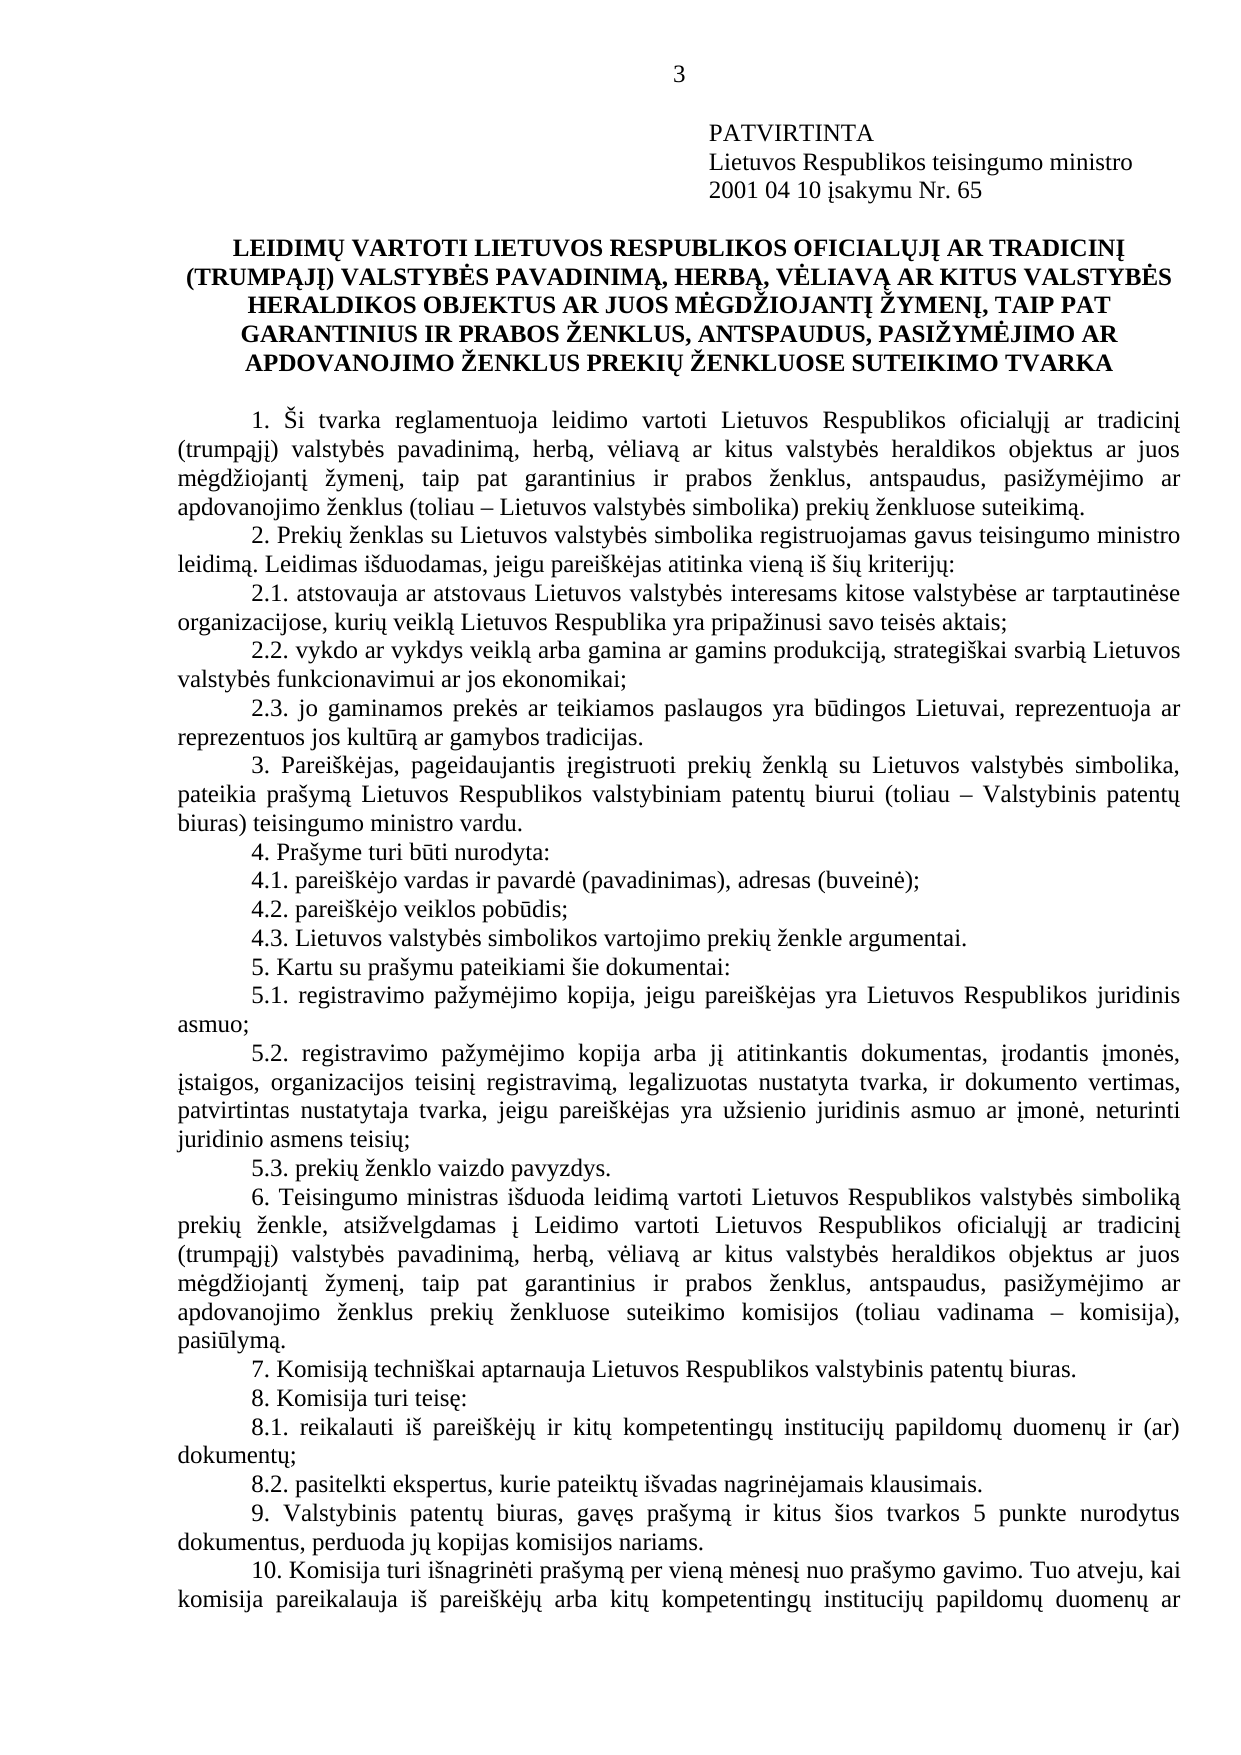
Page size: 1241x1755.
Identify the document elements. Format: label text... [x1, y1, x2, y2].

text 8.1. reikalauti iš pareiškėjų ir kitų kompetentingų institucijų papildomų duomenų ir (ar) dokumentų; [177, 1412, 1181, 1469]
text 3. Pareiškėjas, pageidaujantis įregistruoti prekių ženklą su Lietuvos valstybės simbolika, pateikia prašymą Lietuvos Respublikos valstybiniam patentų biurui (toliau – Valstybinis patentų biuras) teisingumo ministro vardu. [177, 751, 1181, 837]
text 2.1. atstovauja ar atstovaus Lietuvos valstybės interesams kitose valstybėse ar tarptautinėse organizacijose, kurių veiklą Lietuvos Respublika yra pripažinusi savo teisės aktais; [177, 578, 1181, 636]
text 2001 04 10 įsakymu Nr. 65 [177, 176, 1181, 204]
text 5.3. prekių ženklo vaizdo pavyzdys. [177, 1153, 1181, 1182]
text 2.2. vykdo ar vykdys veiklą arba gamina ar gamins produkciją, strategiškai svarbią Lietuvos valstybės funkcionavimui ar jos ekonomikai; [177, 636, 1181, 693]
text 2. Prekių ženklas su Lietuvos valstybės simbolika registruojamas gavus teisingumo ministro leidimą. Leidimas išduodamas, jeigu pareiškėjas atitinka vieną iš šių kriterijų: [177, 521, 1181, 578]
text 4.2. pareiškėjo veiklos pobūdis; [177, 894, 1181, 923]
text 4.3. Lietuvos valstybės simbolikos vartojimo prekių ženkle argumentai. [177, 923, 1181, 952]
text 10. Komisija turi išnagrinėti prašymą per vieną mėnesį nuo prašymo gavimo. Tuo atveju, kai komisija pareikalauja iš pareiškėjų arba kitų kompetentingų institucijų papildomų duomenų ar [177, 1556, 1181, 1613]
text 9. Valstybinis patentų biuras, gavęs prašymą ir kitus šios tvarkos 5 punkte nurodytus dokumentus, perduoda jų kopijas komisijos nariams. [177, 1498, 1181, 1556]
text 8. Komisija turi teisę: [177, 1383, 1181, 1412]
text 5.1. registravimo pažymėjimo kopija, jeigu pareiškėjas yra Lietuvos Respublikos juridinis asmuo; [177, 981, 1181, 1038]
text LEIDIMŲ VARTOTI LIETUVOS RESPUBLIKOS OFICIALŲJĮ AR TRADICINĮ (TRUMPĄJĮ) VALSTYBĖS PAVADINIMĄ, HERBĄ, VĖLIAVĄ AR KITUS VALSTYBĖS HERALDIKOS OBJEKTUS AR JUOS MĖGDŽIOJANTĮ ŽYMENĮ, TAIP PAT GARANTINIUS IR PRABOS ŽENKLUS, ANTSPAUDUS, PASIŽYMĖJIMO AR APDOVANOJIMO ŽENKLUS PREKIŲ ŽENKLUOSE SUTEIKIMO TVARKA [177, 233, 1181, 377]
text 1. Ši tvarka reglamentuoja leidimo vartoti Lietuvos Respublikos oficialųjį ar tradicinį (trumpąjį) valstybės pavadinimą, herbą, vėliavą ar kitus valstybės heraldikos objektus ar juos mėgdžiojantį žymenį, taip pat garantinius ir prabos ženklus, antspaudus, pasižymėjimo ar apdovanojimo ženklus (toliau – Lietuvos valstybės simbolika) prekių ženkluose suteikimą. [177, 406, 1181, 521]
text 6. Teisingumo ministras išduoda leidimą vartoti Lietuvos Respublikos valstybės simboliką prekių ženkle, atsižvelgdamas į Leidimo vartoti Lietuvos Respublikos oficialųjį ar tradicinį (trumpąjį) valstybės pavadinimą, herbą, vėliavą ar kitus valstybės heraldikos objektus ar juos mėgdžiojantį žymenį, taip pat garantinius ir prabos ženklus, antspaudus, pasižymėjimo ar apdovanojimo ženklus prekių ženkluose suteikimo komisijos (toliau vadinama – komisija), pasiūlymą. [177, 1182, 1181, 1354]
text 8.2. pasitelkti ekspertus, kurie pateiktų išvadas nagrinėjamais klausimais. [177, 1469, 1181, 1498]
text 2.3. jo gaminamos prekės ar teikiamos paslaugos yra būdingos Lietuvai, reprezentuoja ar reprezentuos jos kultūrą ar gamybos tradicijas. [177, 693, 1181, 751]
text 5.2. registravimo pažymėjimo kopija arba jį atitinkantis dokumentas, įrodantis įmonės, įstaigos, organizacijos teisinį registravimą, legalizuotas nustatyta tvarka, ir dokumento vertimas, patvirtintas nustatytaja tvarka, jeigu pareiškėjas yra užsienio juridinis asmuo ar įmonė, neturinti juridinio asmens teisių; [177, 1038, 1181, 1153]
text 7. Komisiją techniškai aptarnauja Lietuvos Respublikos valstybinis patentų biuras. [177, 1354, 1181, 1383]
text 4. Prašyme turi būti nurodyta: [177, 837, 1181, 866]
text 5. Kartu su prašymu pateikiami šie dokumentai: [177, 952, 1181, 981]
text PATVIRTINTA [709, 118, 1181, 147]
text Lietuvos Respublikos teisingumo ministro [177, 147, 1181, 176]
text 4.1. pareiškėjo vardas ir pavardė (pavadinimas), adresas (buveinė); [177, 866, 1181, 894]
